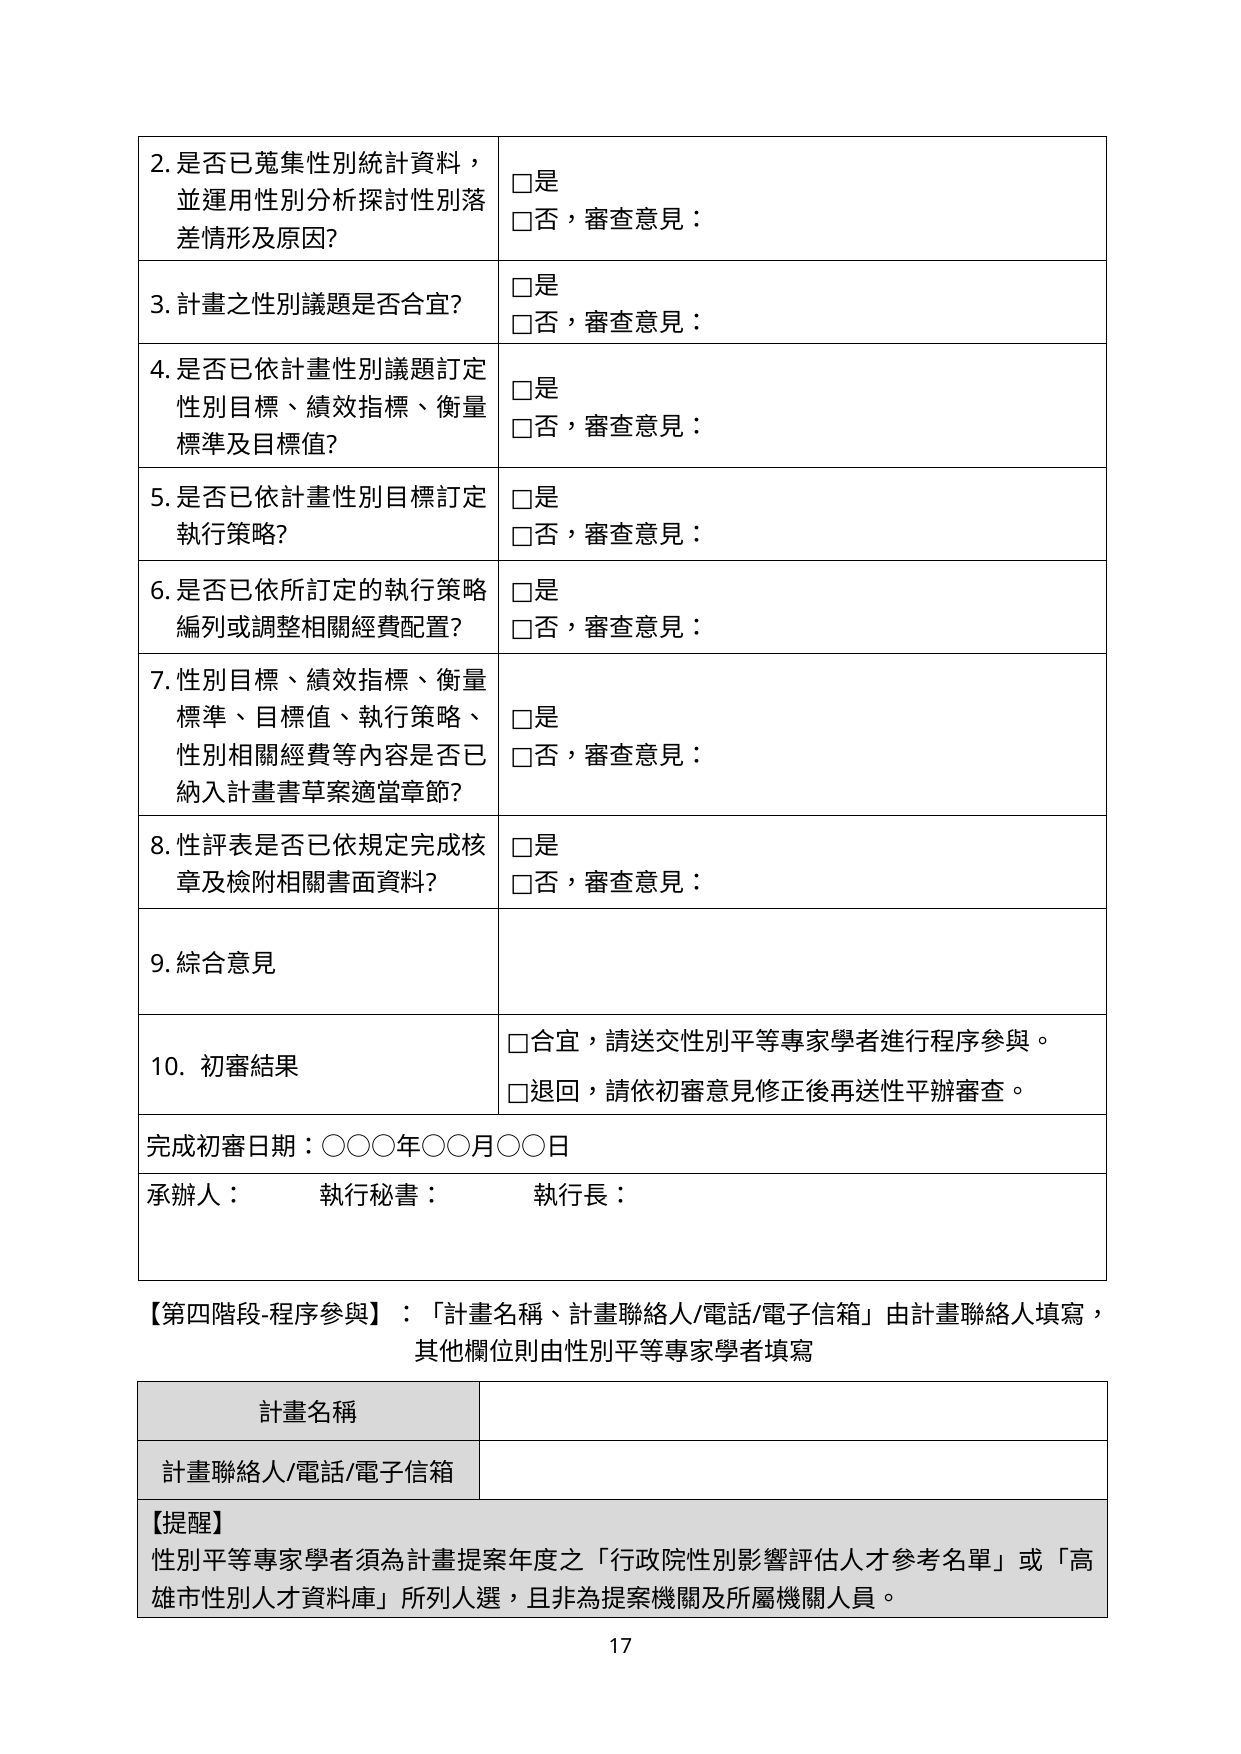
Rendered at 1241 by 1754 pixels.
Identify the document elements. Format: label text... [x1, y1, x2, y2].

table_cell □是 □否，審查意見： [499, 654, 1106, 814]
text 【第四階段-程序參與】：「計畫名稱、計畫聯絡人/電話/電子信箱」由計畫聯絡人填寫，其他欄位則由性別平等專家學者填寫 [136, 1293, 1104, 1368]
table_cell □是 □否，審查意見： [499, 561, 1106, 653]
table_cell 性別目標、績效指標、衡量標準、目標值、執行策略、性別相關經費等內容是否已納入計畫書草案適當章節? [139, 654, 498, 814]
table_cell □是 □否，審查意見： [499, 468, 1106, 560]
table_cell 計畫聯絡人/電話/電子信箱 [138, 1441, 479, 1499]
table_header 計畫名稱 [138, 1382, 479, 1440]
table_cell □是 □否，審查意見： [499, 137, 1106, 260]
table_cell [499, 909, 1106, 1014]
table_cell 完成初審日期：○○○年○○月○○日 [139, 1115, 1106, 1173]
table_cell □是 □否，審查意見： [499, 344, 1106, 467]
table_cell [480, 1441, 1107, 1499]
table_cell 綜合意見 [139, 909, 498, 1014]
table_cell □是 □否，審查意見： [499, 261, 1106, 343]
table_cell 計畫之性別議題是否合宜? [139, 261, 498, 343]
table_cell 初審結果 [139, 1015, 498, 1114]
table_cell 是否已依計畫性別議題訂定性別目標、績效指標、衡量標準及目標值? [139, 344, 498, 467]
table_cell 性評表是否已依規定完成核章及檢附相關書面資料? [139, 816, 498, 908]
table_cell 承辦人： 執行秘書： 執行長： [139, 1174, 1106, 1279]
table_cell □合宜，請送交性別平等專家學者進行程序參與。 □退回，請依初審意見修正後再送性平辦審查。 [499, 1015, 1106, 1114]
table_cell □是 □否，審查意見： [499, 816, 1106, 908]
table_cell 是否已依計畫性別目標訂定執行策略? [139, 468, 498, 560]
table_cell 是否已依所訂定的執行策略編列或調整相關經費配置? [139, 561, 498, 653]
table_header [480, 1382, 1107, 1440]
table_cell 【提醒】 性別平等專家學者須為計畫提案年度之「行政院性別影響評估人才參考名單」或「高雄市性別人才資料庫」所列人選，且非為提案機關及所屬機關人員。 [138, 1500, 1107, 1617]
table_cell 是否已蒐集性別統計資料，並運用性別分析探討性別落差情形及原因? [139, 137, 498, 260]
